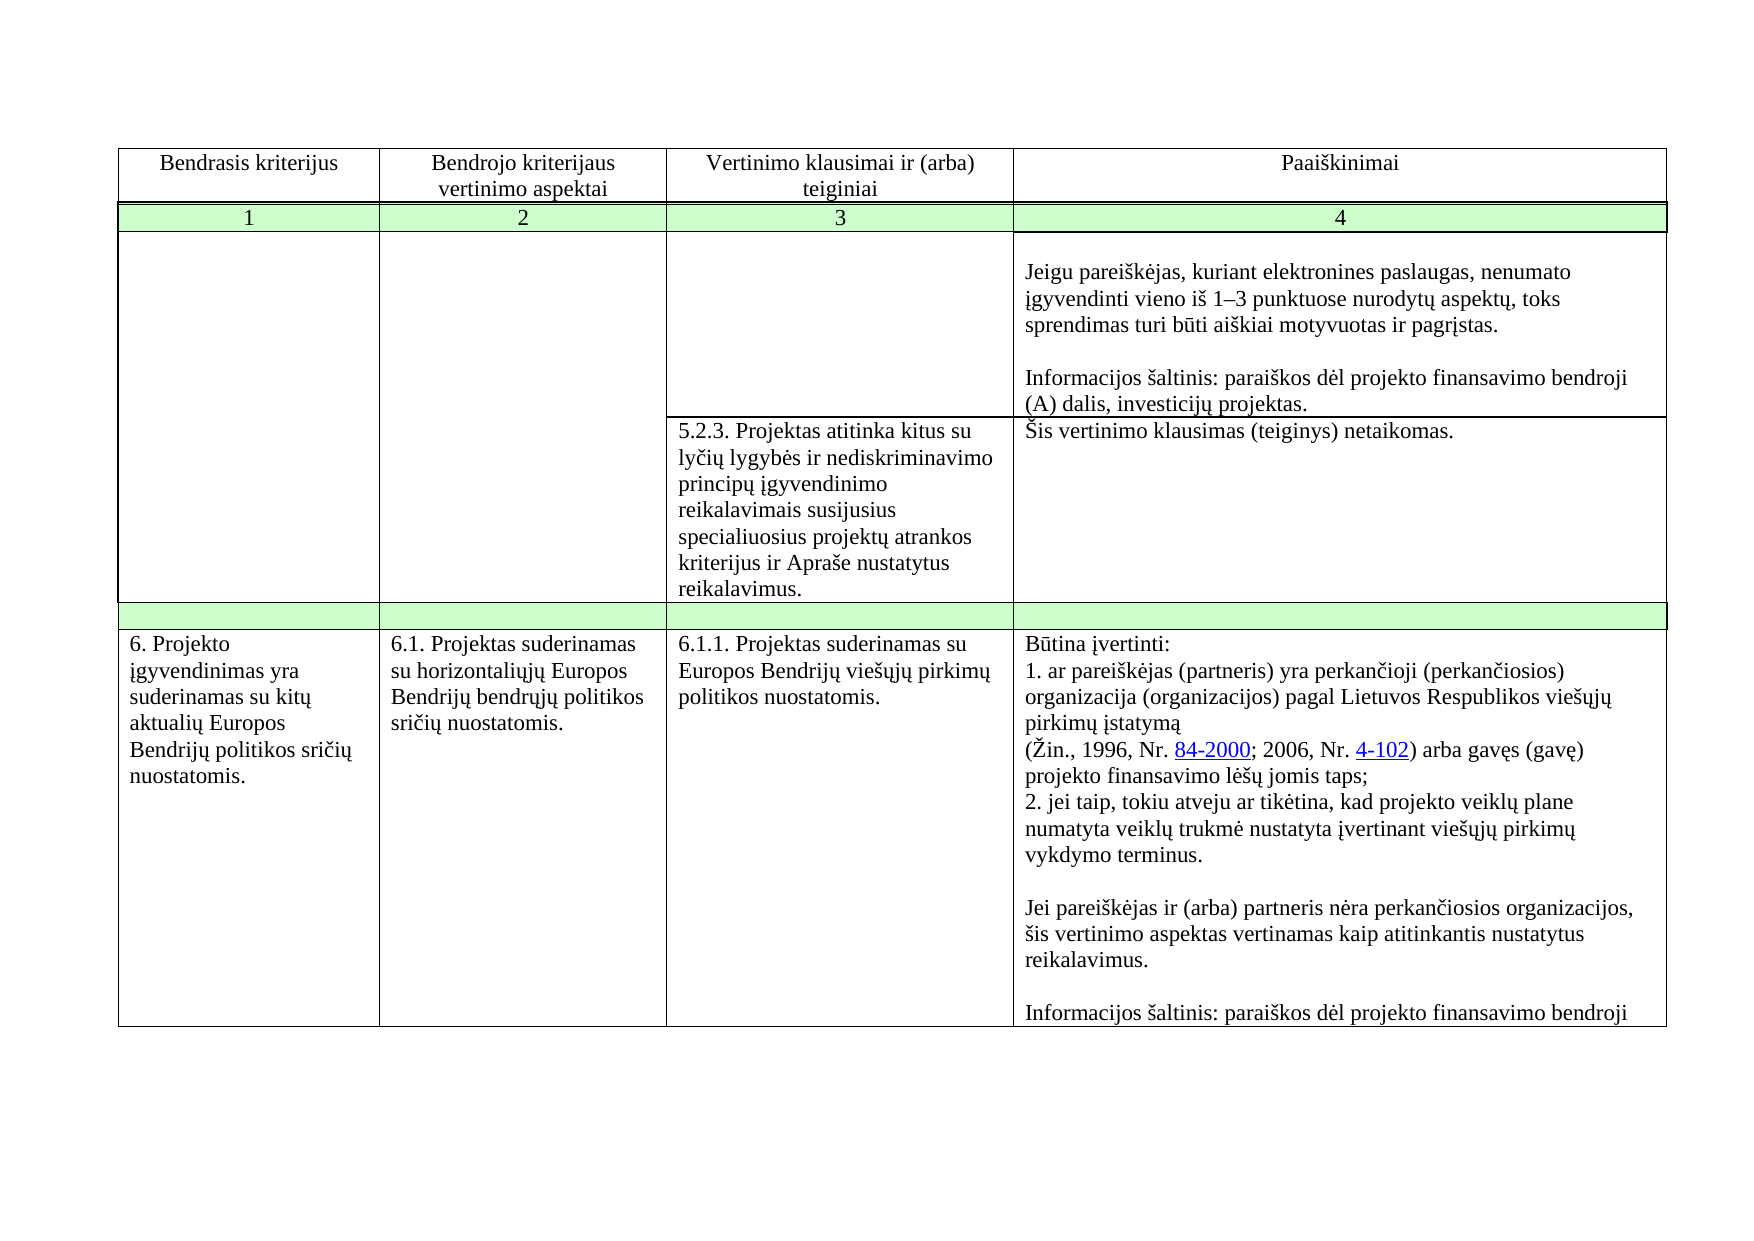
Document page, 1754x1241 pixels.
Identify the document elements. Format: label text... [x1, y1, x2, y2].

table_cell 5.2.3. Projektas atitinka kitus su lyčių lygybės ir nediskriminavimo principų įgyvendinimo reikalavimais susijusius specialiuosius projektų atrankos kriterijus ir Apraše nustatytus reikalavimus. [667, 418, 1013, 602]
table_cell [667, 232, 1013, 416]
table_cell 2 [380, 205, 666, 231]
table_cell Jeigu pareiškėjas, kuriant elektronines paslaugas, nenumato įgyvendinti vieno iš 1–3 punktuose nurodytų aspektų, toks sprendimas turi būti aiškiai motyvuotas ir pagrįstas. Informacijos šaltinis: paraiškos dėl projekto finansavimo bendroji (A) dalis, investicijų projektas. [1014, 233, 1666, 416]
table_cell 6.1. Projektas suderinamas su horizontaliųjų Europos Bendrijų bendrųjų politikos sričių nuostatomis. [380, 630, 666, 1026]
table_header Bendrojo kriterijaus vertinimo aspektai [380, 149, 666, 201]
table_cell [119, 603, 379, 629]
table_header Bendrasis kriterijus [119, 149, 379, 201]
table_header Paaiškinimai [1014, 149, 1666, 201]
table_cell [119, 232, 379, 602]
table_cell [380, 603, 666, 629]
table_cell [380, 232, 666, 602]
table_cell 1 [119, 205, 379, 231]
table_header Vertinimo klausimai ir (arba) teiginiai [667, 149, 1013, 201]
table_cell 3 [667, 205, 1013, 231]
table_cell Šis vertinimo klausimas (teiginys) netaikomas. [1014, 418, 1666, 602]
table_cell [1014, 603, 1666, 629]
table_cell Būtina įvertinti: 1. ar pareiškėjas (partneris) yra perkančioji (perkančiosios) organizacija (organizacijos) pagal Lietuvos Respublikos viešųjų pirkimų įstatymą (Žin., 1996, Nr. 84-2000; 2006, Nr. 4-102) arba gavęs (gavę) projekto finansavimo lėšų jomis taps; 2. jei taip, tokiu atveju ar tikėtina, kad projekto veiklų plane numatyta veiklų trukmė nustatyta įvertinant viešųjų pirkimų vykdymo terminus. Jei pareiškėjas ir (arba) partneris nėra perkančiosios organizacijos, šis vertinimo aspektas vertinamas kaip atitinkantis nustatytus reikalavimus. Informacijos šaltinis: paraiškos dėl projekto finansavimo bendroji [1014, 630, 1666, 1026]
table_cell 4 [1014, 205, 1666, 231]
table_cell [667, 603, 1013, 629]
table_cell 6.1.1. Projektas suderinamas su Europos Bendrijų viešųjų pirkimų politikos nuostatomis. [667, 630, 1013, 1026]
table_cell 6. Projekto įgyvendinimas yra suderinamas su kitų aktualių Europos Bendrijų politikos sričių nuostatomis. [119, 630, 379, 1026]
